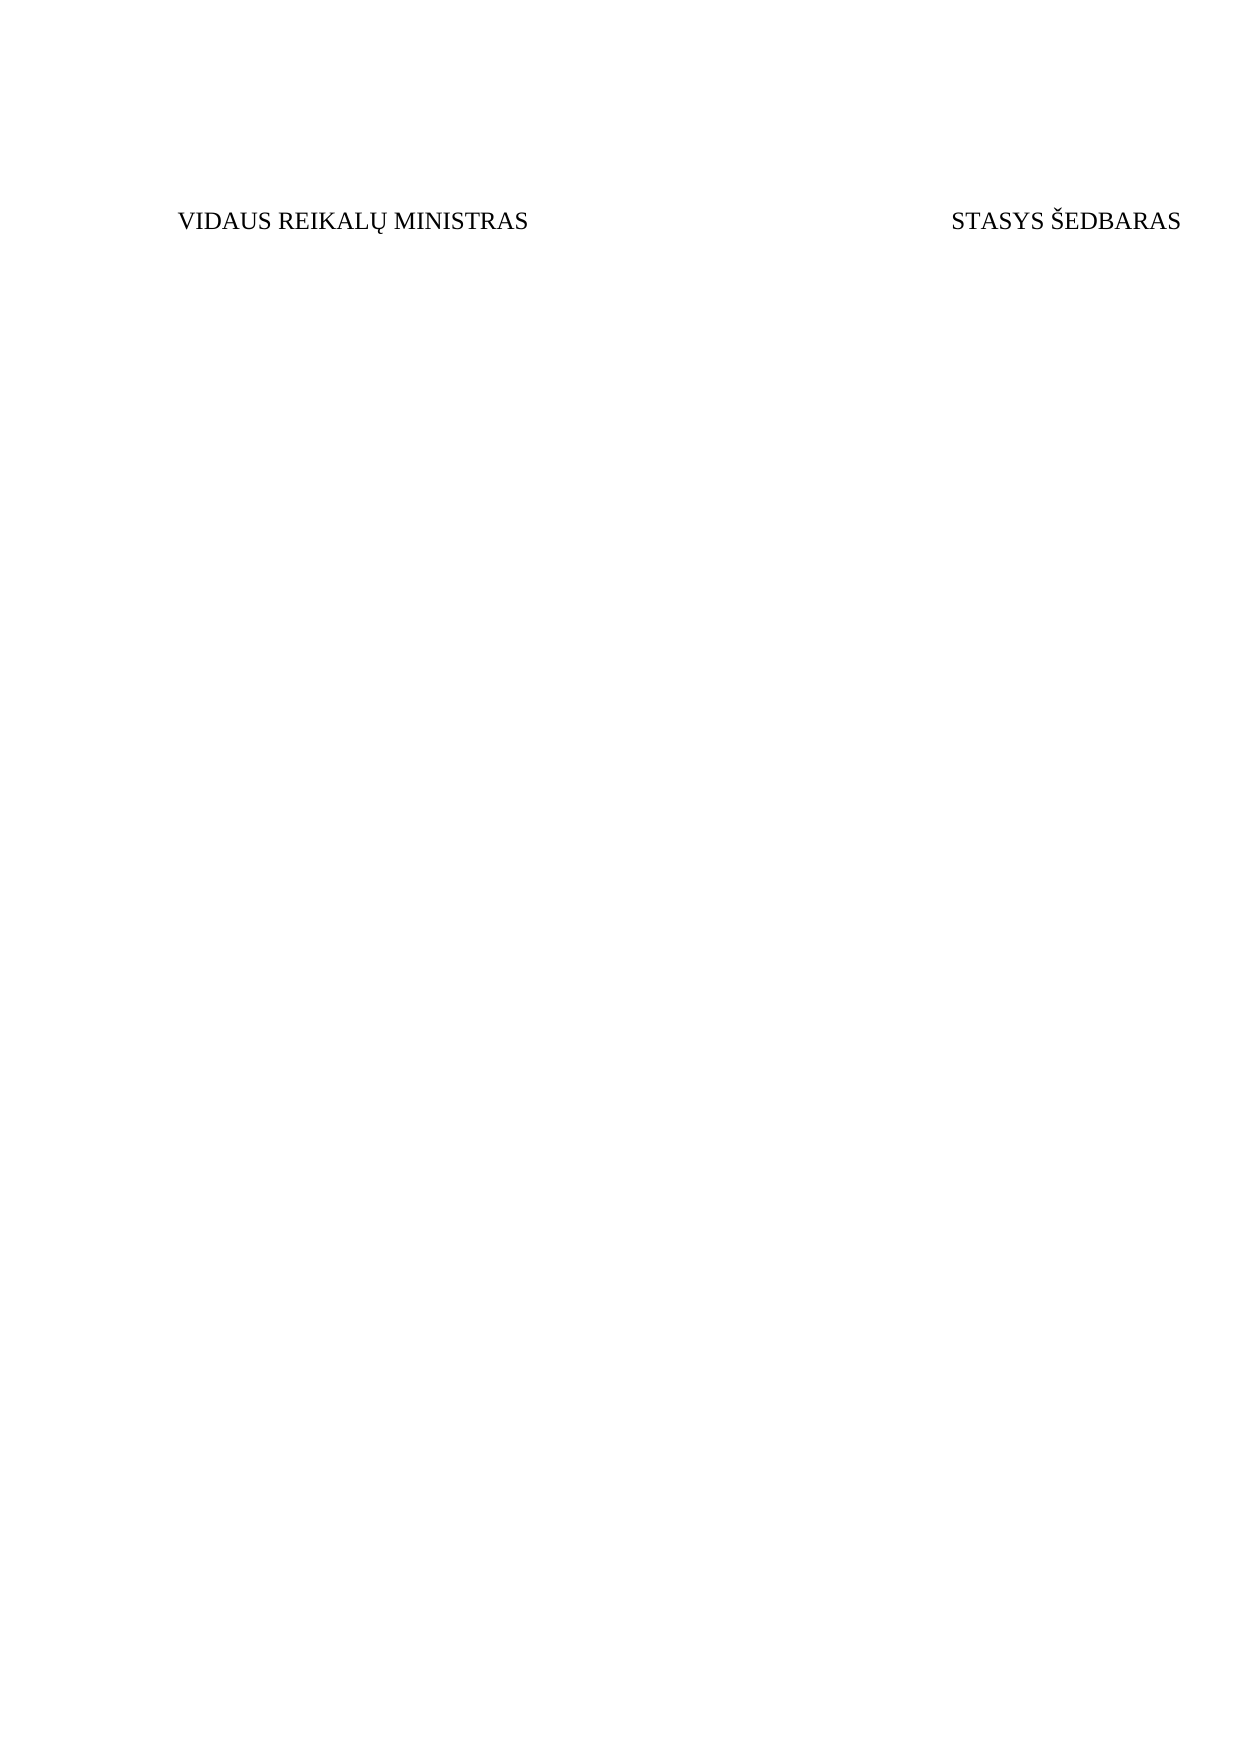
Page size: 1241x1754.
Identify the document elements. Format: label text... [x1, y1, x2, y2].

text Vidaus reikalų Ministras Stasys Šedbaras [177, 206, 1181, 235]
